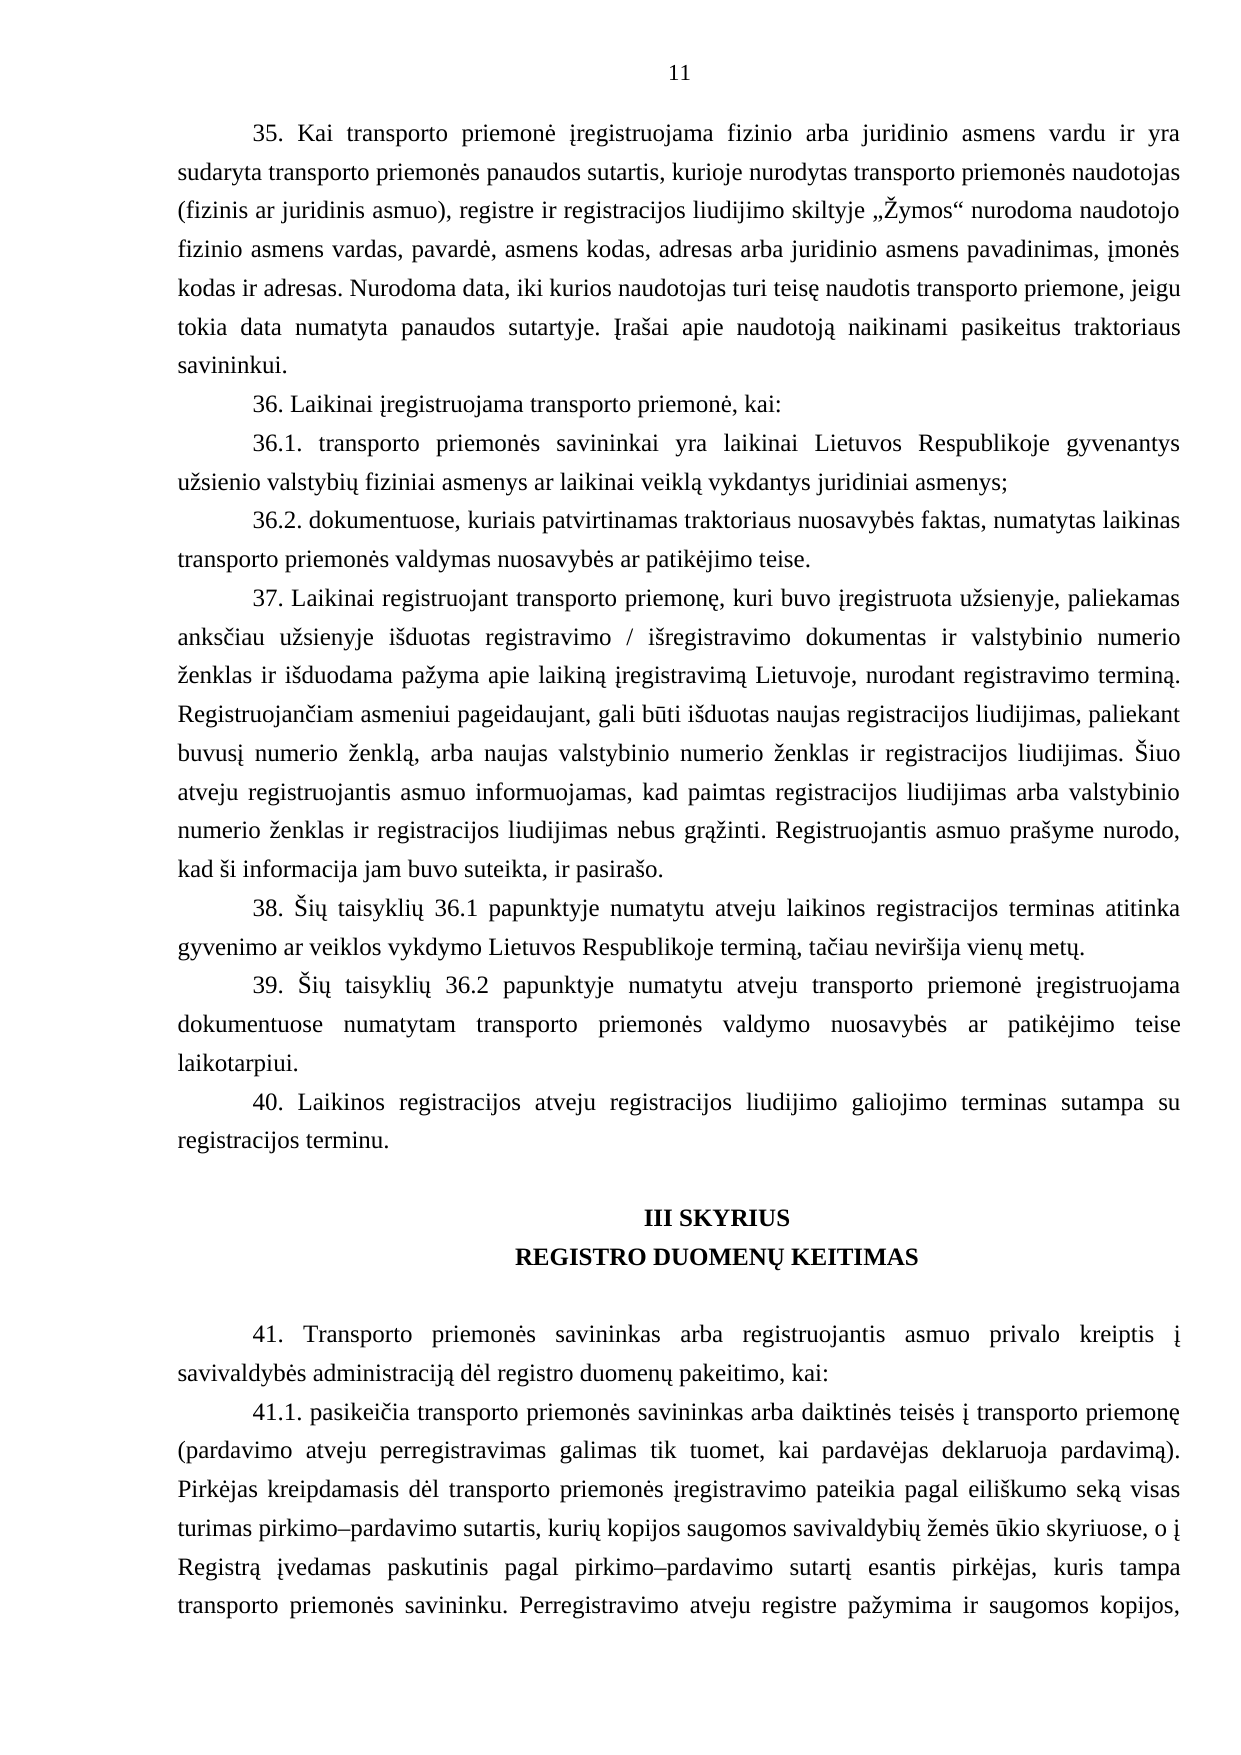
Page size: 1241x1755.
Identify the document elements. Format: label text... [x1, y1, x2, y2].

text 38. Šių taisyklių 36.1 papunktyje numatytu atveju laikinos registracijos terminas atitinka gyvenimo ar veiklos vykdymo Lietuvos Respublikoje terminą, tačiau neviršija vienų metų. [177, 893, 1181, 961]
text 36.2. dokumentuose, kuriais patvirtinamas traktoriaus nuosavybės faktas, numatytas laikinas transporto priemonės valdymas nuosavybės ar patikėjimo teise. [177, 506, 1181, 573]
text 36.1. transporto priemonės savininkai yra laikinai Lietuvos Respublikoje gyvenantys užsienio valstybių fiziniai asmenys ar laikinai veiklą vykdantys juridiniai asmenys; [177, 428, 1181, 496]
text 36. Laikinai įregistruojama transporto priemonė, kai: [177, 389, 1181, 418]
text 39. Šių taisyklių 36.2 papunktyje numatytu atveju transporto priemonė įregistruojama dokumentuose numatytam transporto priemonės valdymo nuosavybės ar patikėjimo teise laikotarpiui. [177, 971, 1181, 1077]
text 41.1. pasikeičia transporto priemonės savininkas arba daiktinės teisės į transporto priemonę (pardavimo atveju perregistravimas galimas tik tuomet, kai pardavėjas deklaruoja pardavimą). Pirkėjas kreipdamasis dėl transporto priemonės įregistravimo pateikia pagal eiliškumo seką visas turimas pirkimo–pardavimo sutartis, kurių kopijos saugomos savivaldybių žemės ūkio skyriuose, o į Registrą įvedamas paskutinis pagal pirkimo–pardavimo sutartį esantis pirkėjas, kuris tampa transporto priemonės savininku. Perregistravimo atveju registre pažymima ir saugomos kopijos, [177, 1397, 1181, 1619]
text III SKYRIUS [177, 1203, 1181, 1232]
text REGISTRO DUOMENŲ KEITIMAS [177, 1242, 1181, 1271]
text 41. Transporto priemonės savininkas arba registruojantis asmuo privalo kreiptis į savivaldybės administraciją dėl registro duomenų pakeitimo, kai: [177, 1319, 1181, 1387]
text 35. Kai transporto priemonė įregistruojama fizinio arba juridinio asmens vardu ir yra sudaryta transporto priemonės panaudos sutartis, kurioje nurodytas transporto priemonės naudotojas (fizinis ar juridinis asmuo), registre ir registracijos liudijimo skiltyje „Žymos“ nurodoma naudotojo fizinio asmens vardas, pavardė, asmens kodas, adresas arba juridinio asmens pavadinimas, įmonės kodas ir adresas. Nurodoma data, iki kurios naudotojas turi teisę naudotis transporto priemone, jeigu tokia data numatyta panaudos sutartyje. Įrašai apie naudotoją naikinami pasikeitus traktoriaus savininkui. [177, 118, 1181, 379]
text 37. Laikinai registruojant transporto priemonę, kuri buvo įregistruota užsienyje, paliekamas anksčiau užsienyje išduotas registravimo / išregistravimo dokumentas ir valstybinio numerio ženklas ir išduodama pažyma apie laikiną įregistravimą Lietuvoje, nurodant registravimo terminą. Registruojančiam asmeniui pageidaujant, gali būti išduotas naujas registracijos liudijimas, paliekant buvusį numerio ženklą, arba naujas valstybinio numerio ženklas ir registracijos liudijimas. Šiuo atveju registruojantis asmuo informuojamas, kad paimtas registracijos liudijimas arba valstybinio numerio ženklas ir registracijos liudijimas nebus grąžinti. Registruojantis asmuo prašyme nurodo, kad ši informacija jam buvo suteikta, ir pasirašo. [177, 583, 1181, 883]
text 40. Laikinos registracijos atveju registracijos liudijimo galiojimo terminas sutampa su registracijos terminu. [177, 1087, 1181, 1154]
